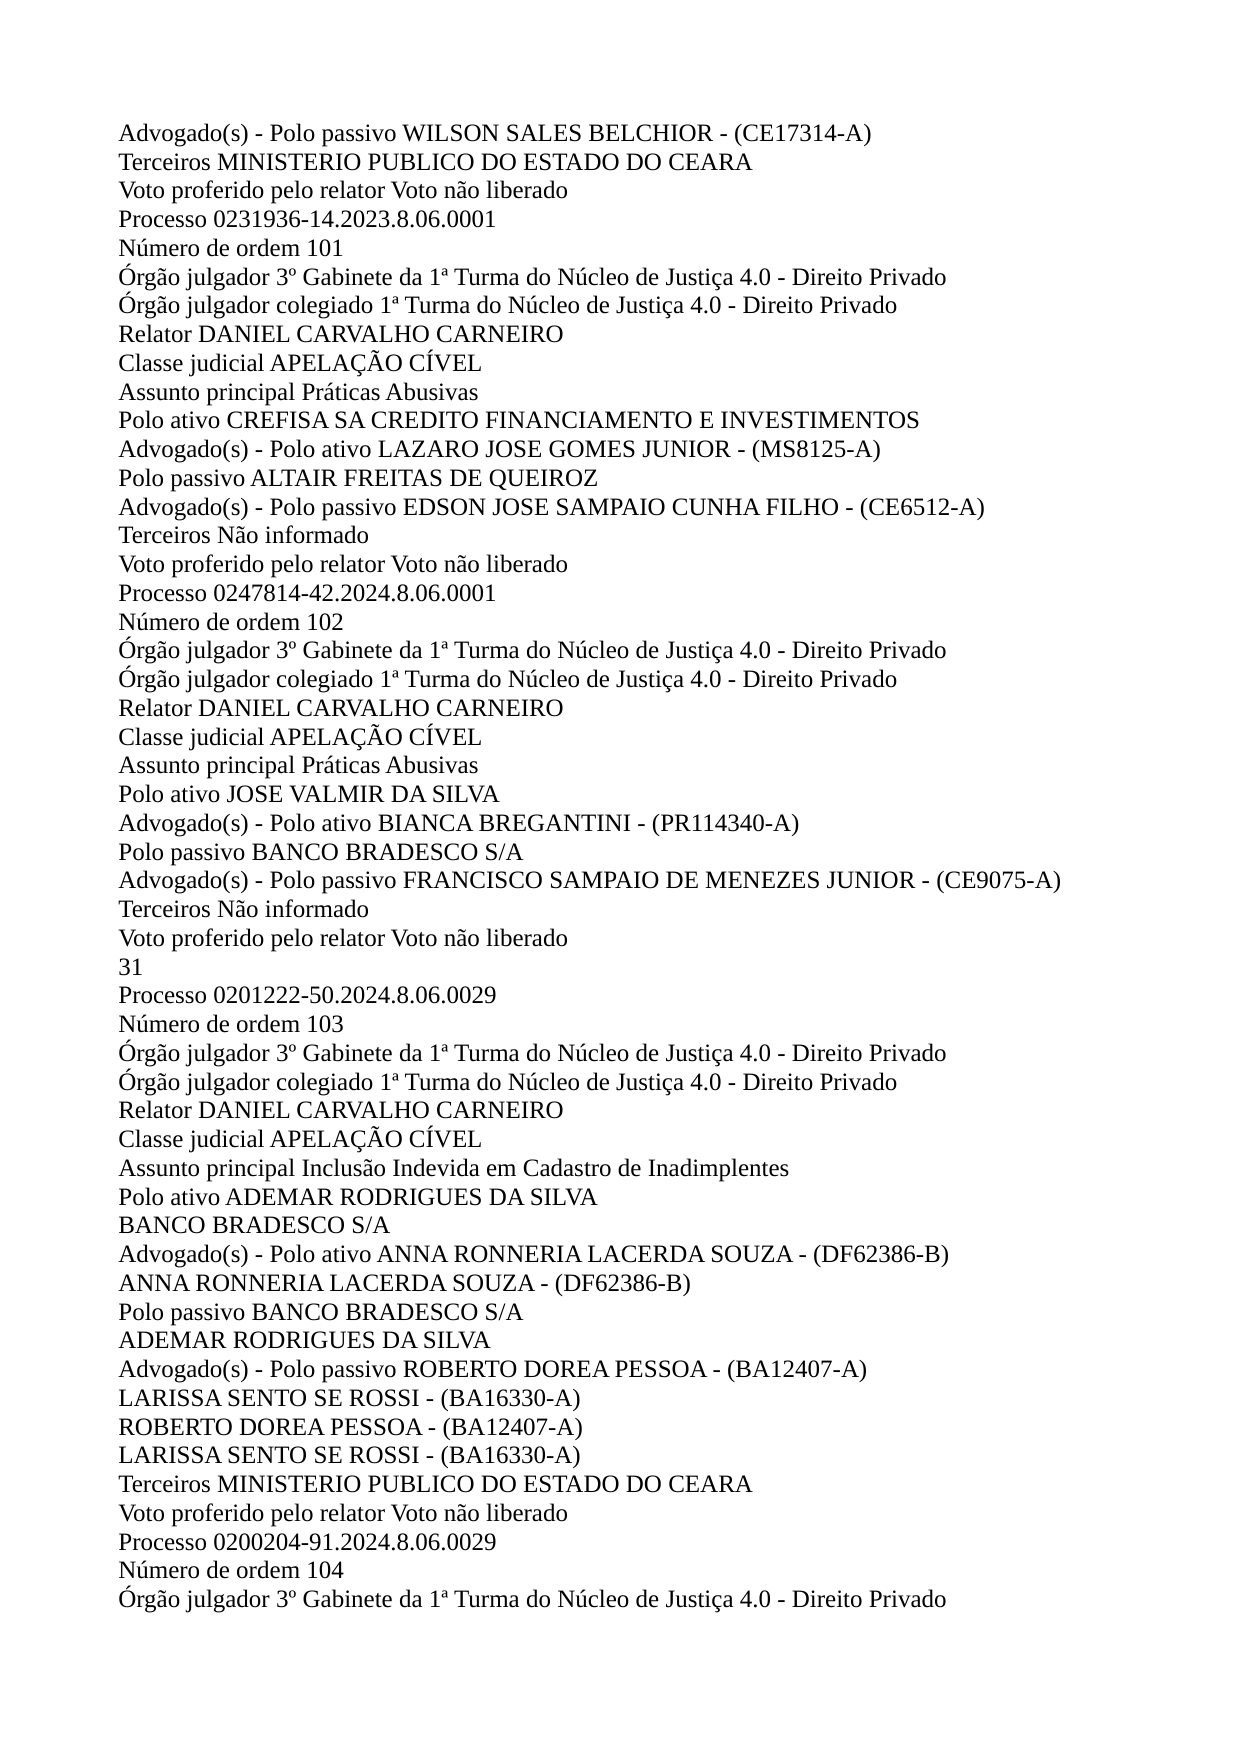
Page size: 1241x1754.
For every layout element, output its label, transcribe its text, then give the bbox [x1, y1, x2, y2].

text Processo 0247814-42.2024.8.06.0001 [118, 578, 1122, 607]
text Advogado(s) - Polo ativo ANNA RONNERIA LACERDA SOUZA - (DF62386-B) [118, 1239, 1122, 1268]
text Assunto principal Práticas Abusivas [118, 751, 1122, 779]
text Órgão julgador colegiado 1ª Turma do Núcleo de Justiça 4.0 - Direito Privado [118, 1067, 1122, 1096]
text LARISSA SENTO SE ROSSI - (BA16330-A) [118, 1441, 1122, 1469]
text Órgão julgador colegiado 1ª Turma do Núcleo de Justiça 4.0 - Direito Privado [118, 664, 1122, 693]
text ANNA RONNERIA LACERDA SOUZA - (DF62386-B) [118, 1268, 1122, 1297]
text Órgão julgador 3º Gabinete da 1ª Turma do Núcleo de Justiça 4.0 - Direito Privado [118, 1038, 1122, 1067]
text Classe judicial APELAÇÃO CÍVEL [118, 1124, 1122, 1153]
text BANCO BRADESCO S/A [118, 1211, 1122, 1239]
text Advogado(s) - Polo passivo EDSON JOSE SAMPAIO CUNHA FILHO - (CE6512-A) [118, 492, 1122, 521]
text Polo ativo ADEMAR RODRIGUES DA SILVA [118, 1182, 1122, 1211]
text Advogado(s) - Polo ativo BIANCA BREGANTINI - (PR114340-A) [118, 808, 1122, 837]
text ADEMAR RODRIGUES DA SILVA [118, 1326, 1122, 1354]
text Polo passivo BANCO BRADESCO S/A [118, 1297, 1122, 1326]
text Advogado(s) - Polo passivo FRANCISCO SAMPAIO DE MENEZES JUNIOR - (CE9075-A) [118, 866, 1122, 894]
text Relator DANIEL CARVALHO CARNEIRO [118, 693, 1122, 722]
text Órgão julgador 3º Gabinete da 1ª Turma do Núcleo de Justiça 4.0 - Direito Privado [118, 636, 1122, 664]
text Advogado(s) - Polo passivo WILSON SALES BELCHIOR - (CE17314-A) [118, 118, 1122, 147]
text Órgão julgador 3º Gabinete da 1ª Turma do Núcleo de Justiça 4.0 - Direito Privado [118, 262, 1122, 291]
text Voto proferido pelo relator Voto não liberado [118, 923, 1122, 952]
text Terceiros MINISTERIO PUBLICO DO ESTADO DO CEARA [118, 147, 1122, 176]
text Voto proferido pelo relator Voto não liberado [118, 1498, 1122, 1527]
text Voto proferido pelo relator Voto não liberado [118, 176, 1122, 204]
text Polo ativo CREFISA SA CREDITO FINANCIAMENTO E INVESTIMENTOS [118, 406, 1122, 434]
text Relator DANIEL CARVALHO CARNEIRO [118, 319, 1122, 348]
text ROBERTO DOREA PESSOA - (BA12407-A) [118, 1412, 1122, 1441]
text Voto proferido pelo relator Voto não liberado [118, 549, 1122, 578]
text Terceiros Não informado [118, 521, 1122, 549]
text 31 [118, 952, 1122, 981]
text Relator DANIEL CARVALHO CARNEIRO [118, 1096, 1122, 1124]
text Número de ordem 101 [118, 233, 1122, 262]
text Número de ordem 104 [118, 1556, 1122, 1584]
text Órgão julgador colegiado 1ª Turma do Núcleo de Justiça 4.0 - Direito Privado [118, 291, 1122, 319]
text Processo 0200204-91.2024.8.06.0029 [118, 1527, 1122, 1556]
text Número de ordem 103 [118, 1009, 1122, 1038]
text Polo ativo JOSE VALMIR DA SILVA [118, 779, 1122, 808]
text Classe judicial APELAÇÃO CÍVEL [118, 348, 1122, 377]
text Órgão julgador 3º Gabinete da 1ª Turma do Núcleo de Justiça 4.0 - Direito Privado [118, 1584, 1122, 1613]
text Advogado(s) - Polo ativo LAZARO JOSE GOMES JUNIOR - (MS8125-A) [118, 434, 1122, 463]
text Terceiros MINISTERIO PUBLICO DO ESTADO DO CEARA [118, 1469, 1122, 1498]
text Processo 0201222-50.2024.8.06.0029 [118, 981, 1122, 1009]
text Terceiros Não informado [118, 894, 1122, 923]
text Número de ordem 102 [118, 607, 1122, 636]
text Advogado(s) - Polo passivo ROBERTO DOREA PESSOA - (BA12407-A) [118, 1354, 1122, 1383]
text Classe judicial APELAÇÃO CÍVEL [118, 722, 1122, 751]
text Polo passivo ALTAIR FREITAS DE QUEIROZ [118, 463, 1122, 492]
text LARISSA SENTO SE ROSSI - (BA16330-A) [118, 1383, 1122, 1412]
text Polo passivo BANCO BRADESCO S/A [118, 837, 1122, 866]
text Assunto principal Práticas Abusivas [118, 377, 1122, 406]
text Assunto principal Inclusão Indevida em Cadastro de Inadimplentes [118, 1153, 1122, 1182]
text Processo 0231936-14.2023.8.06.0001 [118, 204, 1122, 233]
